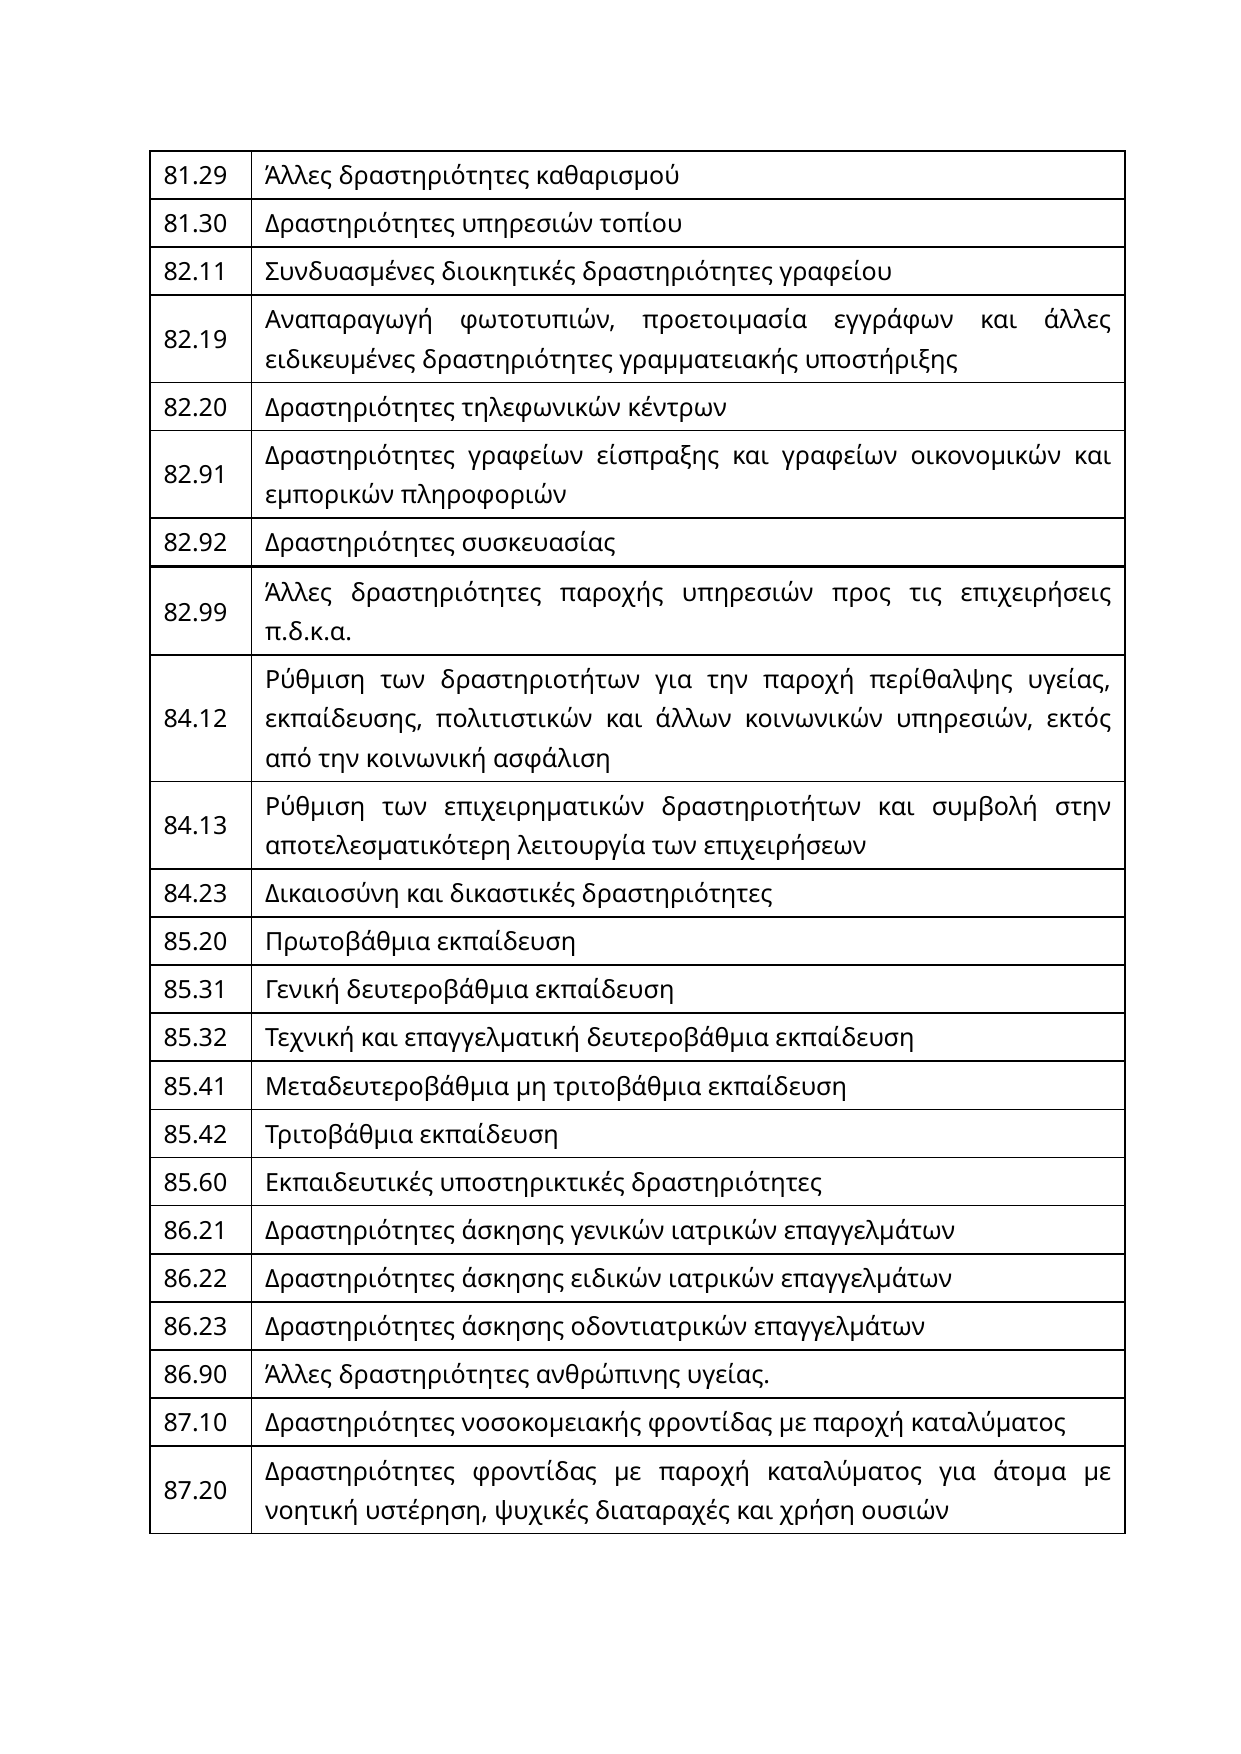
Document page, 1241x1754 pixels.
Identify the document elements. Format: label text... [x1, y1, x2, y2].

table_cell 84.13 [151, 782, 251, 868]
table_cell 85.60 [151, 1158, 251, 1205]
table_cell Άλλες δραστηριότητες ανθρώπινης υγείας. [252, 1351, 1124, 1397]
table_cell 86.22 [151, 1255, 251, 1301]
table_cell Δραστηριότητες άσκησης γενικών ιατρικών επαγγελμάτων [252, 1206, 1124, 1253]
table_cell Δραστηριότητες τηλεφωνικών κέντρων [252, 383, 1124, 430]
table_cell Εκπαιδευτικές υποστηρικτικές δραστηριότητες [252, 1158, 1124, 1205]
table_cell 86.21 [151, 1206, 251, 1253]
table_cell Ρύθμιση των επιχειρηματικών δραστηριοτήτων και συμβολή στην αποτελεσματικότερη λειτουργία των επιχειρήσεων [252, 782, 1124, 868]
table_cell 87.10 [151, 1399, 251, 1445]
table_cell Δραστηριότητες υπηρεσιών τοπίου [252, 200, 1124, 246]
table_header Άλλες δραστηριότητες παροχής υπηρεσιών προς τις επιχειρήσεις π.δ.κ.α. [252, 568, 1124, 654]
table_cell Τεχνική και επαγγελματική δευτεροβάθμια εκπαίδευση [252, 1014, 1124, 1060]
table_cell Άλλες δραστηριότητες καθαρισμού [252, 152, 1124, 198]
table_cell 81.29 [151, 152, 251, 198]
table_cell 82.92 [151, 519, 251, 565]
table_cell 85.20 [151, 918, 251, 964]
table_cell 85.41 [151, 1062, 251, 1108]
table_cell Δραστηριότητες άσκησης ειδικών ιατρικών επαγγελμάτων [252, 1255, 1124, 1301]
table_cell 87.20 [151, 1447, 251, 1533]
table_cell 85.42 [151, 1110, 251, 1157]
table_cell 84.12 [151, 656, 251, 781]
table_cell 81.30 [151, 200, 251, 246]
table_cell Δικαιοσύνη και δικαστικές δραστηριότητες [252, 870, 1124, 916]
table_cell 85.31 [151, 966, 251, 1012]
table_cell Γενική δευτεροβάθμια εκπαίδευση [252, 966, 1124, 1012]
table_cell 82.91 [151, 431, 251, 517]
table_cell Δραστηριότητες νοσοκομειακής φροντίδας με παροχή καταλύματος [252, 1399, 1124, 1445]
table_cell 82.20 [151, 383, 251, 430]
table_cell Δραστηριότητες άσκησης οδοντιατρικών επαγγελμάτων [252, 1303, 1124, 1349]
table_cell Αναπαραγωγή φωτοτυπιών, προετοιμασία εγγράφων και άλλες ειδικευμένες δραστηριότητες γραμματειακής υποστήριξης [252, 296, 1124, 382]
table_cell Συνδυασμένες διοικητικές δραστηριότητες γραφείου [252, 248, 1124, 294]
table_cell 82.11 [151, 248, 251, 294]
table_cell Μεταδευτεροβάθμια μη τριτοβάθμια εκπαίδευση [252, 1062, 1124, 1108]
table_cell Τριτοβάθμια εκπαίδευση [252, 1110, 1124, 1157]
table_cell 84.23 [151, 870, 251, 916]
table_cell Πρωτοβάθμια εκπαίδευση [252, 918, 1124, 964]
table_cell 86.23 [151, 1303, 251, 1349]
table_cell Δραστηριότητες συσκευασίας [252, 519, 1124, 565]
table_cell Δραστηριότητες γραφείων είσπραξης και γραφείων οικονομικών και εμπορικών πληροφοριών [252, 431, 1124, 517]
table_cell 85.32 [151, 1014, 251, 1060]
table_cell 82.19 [151, 296, 251, 382]
table_header 82.99 [151, 568, 251, 654]
table_cell 86.90 [151, 1351, 251, 1397]
table_cell Δραστηριότητες φροντίδας με παροχή καταλύματος για άτομα με νοητική υστέρηση, ψυχικές διαταραχές και χρήση ουσιών [252, 1447, 1124, 1533]
table_cell Ρύθμιση των δραστηριοτήτων για την παροχή περίθαλψης υγείας, εκπαίδευσης, πολιτιστικών και άλλων κοινωνικών υπηρεσιών, εκτός από την κοινωνική ασφάλιση [252, 656, 1124, 781]
